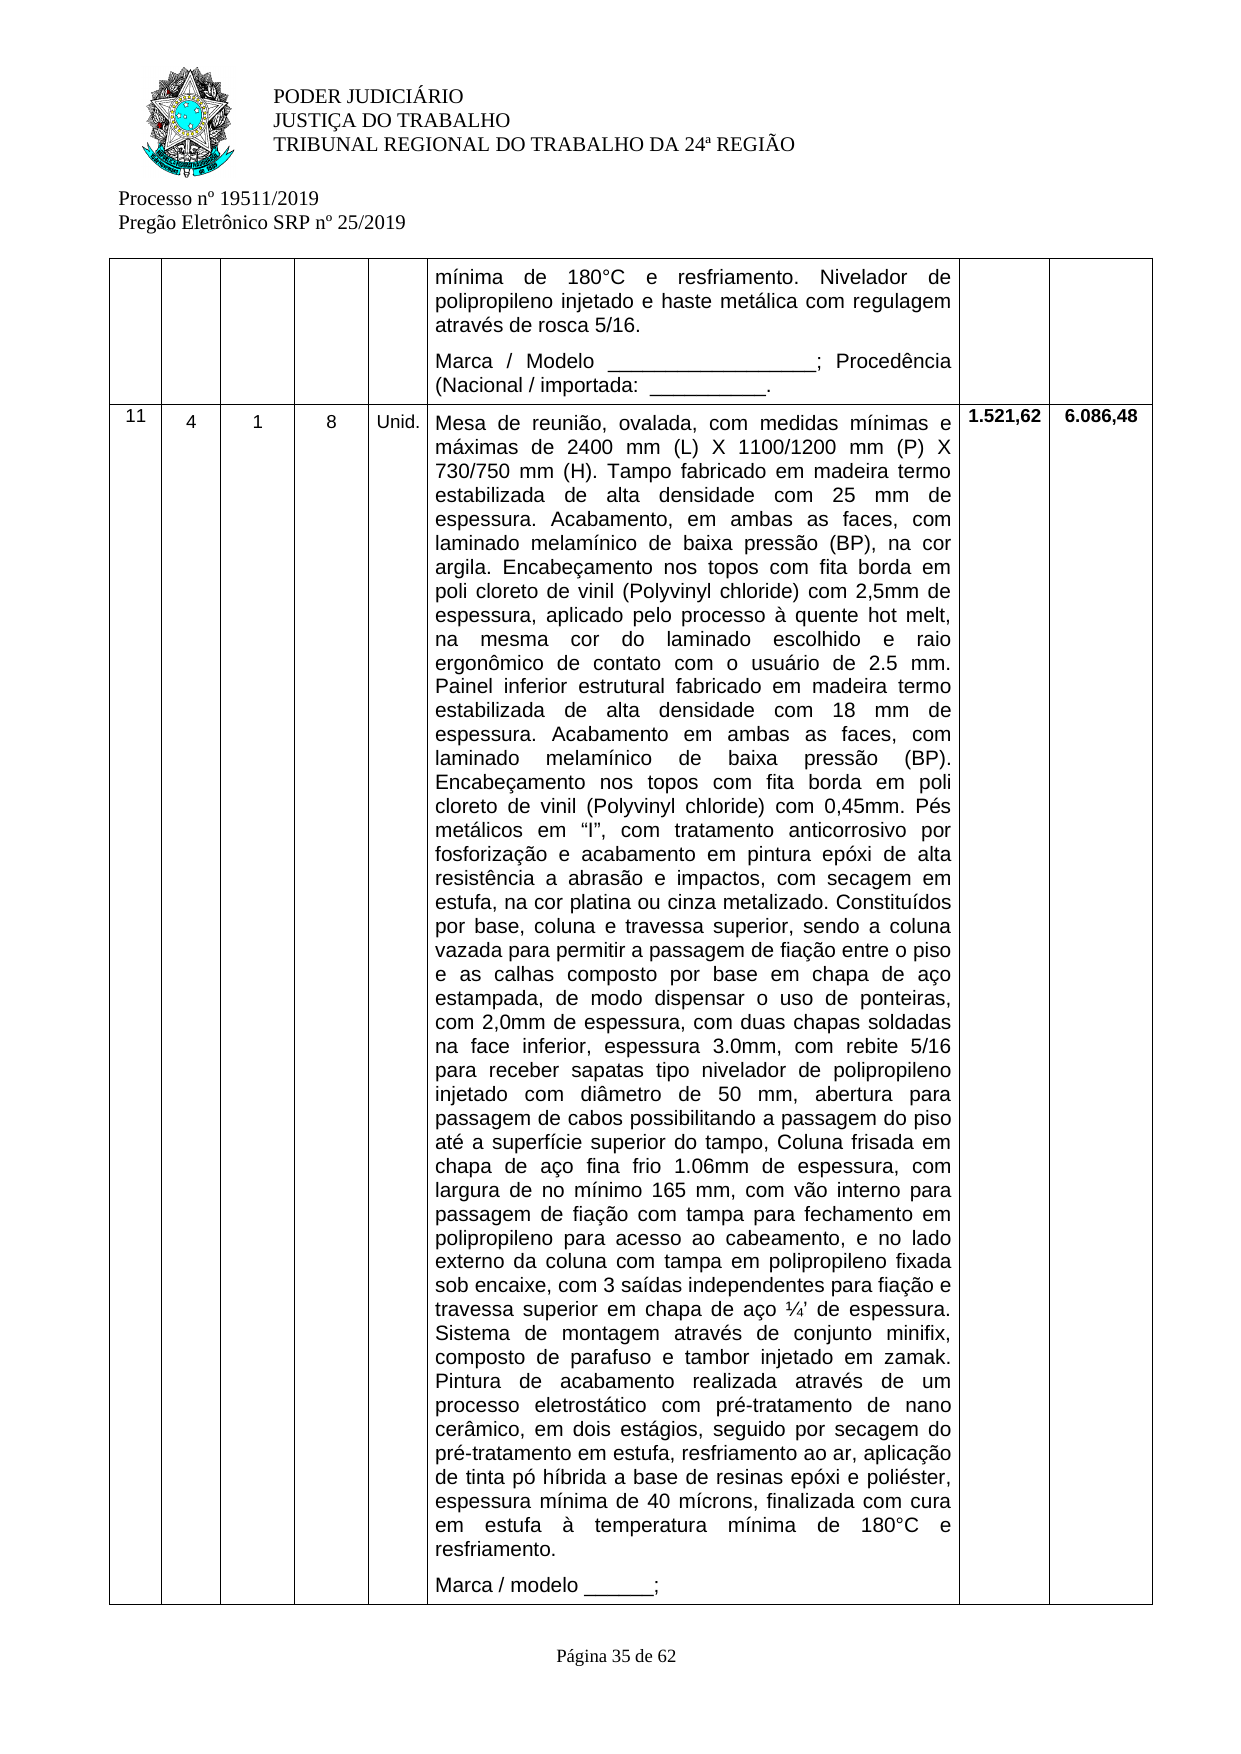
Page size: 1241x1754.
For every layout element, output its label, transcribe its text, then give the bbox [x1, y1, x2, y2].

table_cell mínima de 180°C e resfriamento. Nivelador de polipropileno injetado e haste metálica com regulagem através de rosca 5/16. Marca / Modelo __________________; Procedência (Nacional / importada: __________. [428, 259, 959, 403]
table_cell Unid. [369, 405, 427, 1603]
table_cell [110, 259, 161, 403]
table_cell 11 [110, 405, 161, 1603]
picture [141, 66, 236, 178]
table_cell [162, 259, 220, 403]
table_cell 1.521,62 [960, 405, 1049, 1603]
table_cell Mesa de reunião, ovalada, com medidas mínimas e máximas de 2400 mm (L) X 1100/1200 mm (P) X 730/750 mm (H). Tampo fabricado em madeira termo estabilizada de alta densidade com 25 mm de espessura. Acabamento, em ambas as faces, com laminado melamínico de baixa pressão (BP), na cor argila. Encabeçamento nos topos com fita borda em poli cloreto de vinil (Polyvinyl chloride) com 2,5mm de espessura, aplicado pelo processo à quente hot melt, na mesma cor do laminado escolhido e raio ergonômico de contato com o usuário de 2.5 mm. Painel inferior estrutural fabricado em madeira termo estabilizada de alta densidade com 18 mm de espessura. Acabamento em ambas as faces, com laminado melamínico de baixa pressão (BP). Encabeçamento nos topos com fita borda em poli cloreto de vinil (Polyvinyl chloride) com 0,45mm. Pés metálicos em “I”, com tratamento anticorrosivo por fosforização e acabamento em pintura epóxi de alta resistência a abrasão e impactos, com secagem em estufa, na cor platina ou cinza metalizado. Constituídos por base, coluna e travessa superior, sendo a coluna vazada para permitir a passagem de fiação entre o piso e as calhas composto por base em chapa de aço estampada, de modo dispensar o uso de ponteiras, com 2,0mm de espessura, com duas chapas soldadas na face inferior, espessura 3.0mm, com rebite 5/16 para receber sapatas tipo nivelador de polipropileno injetado com diâmetro de 50 mm, abertura para passagem de cabos possibilitando a passagem do piso até a superfície superior do tampo, Coluna frisada em chapa de aço fina frio 1.06mm de espessura, com largura de no mínimo 165 mm, com vão interno para passagem de fiação com tampa para fechamento em polipropileno para acesso ao cabeamento, e no lado externo da coluna com tampa em polipropileno fixada sob encaixe, com 3 saídas independentes para fiação e travessa superior em chapa de aço ¼’ de espessura. Sistema de montagem através de conjunto minifix, composto de parafuso e tambor injetado em zamak. Pintura de acabamento realizada através de um processo eletrostático com pré-tratamento de nano cerâmico, em dois estágios, seguido por secagem do pré-tratamento em estufa, resfriamento ao ar, aplicação de tinta pó híbrida a base de resinas epóxi e poliéster, espessura mínima de 40 mícrons, finalizada com cura em estufa à temperatura mínima de 180°C e resfriamento. Marca / modelo ______; [428, 405, 959, 1603]
table_cell [221, 259, 294, 403]
table_cell [295, 259, 368, 403]
table_cell 4 [162, 405, 220, 1603]
table_cell 6.086,48 [1050, 405, 1152, 1603]
table_cell 8 [295, 405, 368, 1603]
table_cell [960, 259, 1049, 403]
table_cell [1050, 259, 1152, 403]
table_cell [369, 259, 427, 403]
table_cell 1 [221, 405, 294, 1603]
